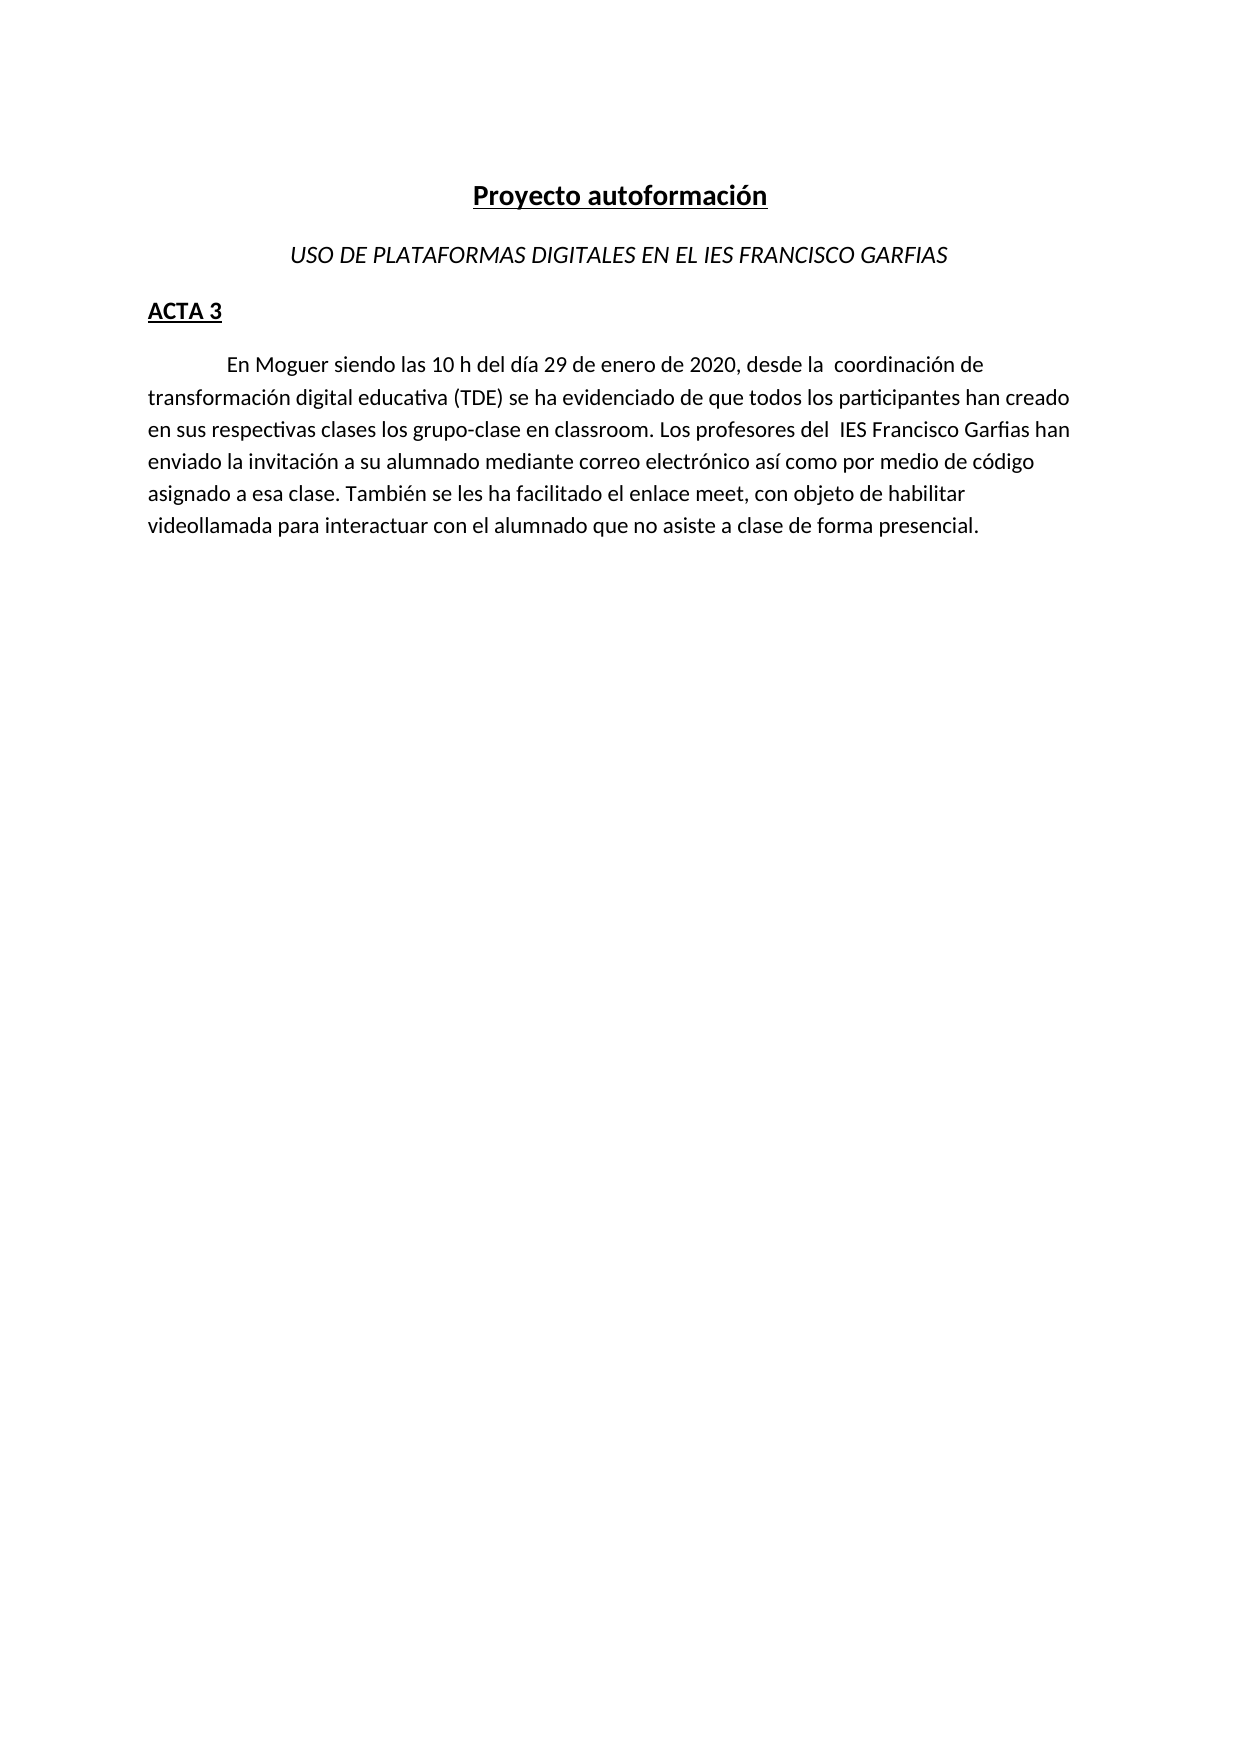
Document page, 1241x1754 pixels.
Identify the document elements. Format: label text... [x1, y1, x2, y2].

text En Moguer siendo las 10 h del día 29 de enero de 2020, desde la coordinación de transformación digital educativa (TDE) se ha evidenciado de que todos los participantes han creado en sus respectivas clases los grupo-clase en classroom. Los profesores del IES Francisco Garfias han enviado la invitación a su alumnado mediante correo electrónico así como por medio de código asignado a esa clase. También se les ha facilitado el enlace meet, con objeto de habilitar videollamada para interactuar con el alumnado que no asiste a clase de forma presencial. [148, 351, 1093, 539]
text USO DE PLATAFORMAS DIGITALES EN EL IES FRANCISCO GARFIAS [148, 239, 1093, 269]
text Proyecto autoformación [148, 177, 1093, 213]
text ACTA 3 [148, 295, 1093, 325]
